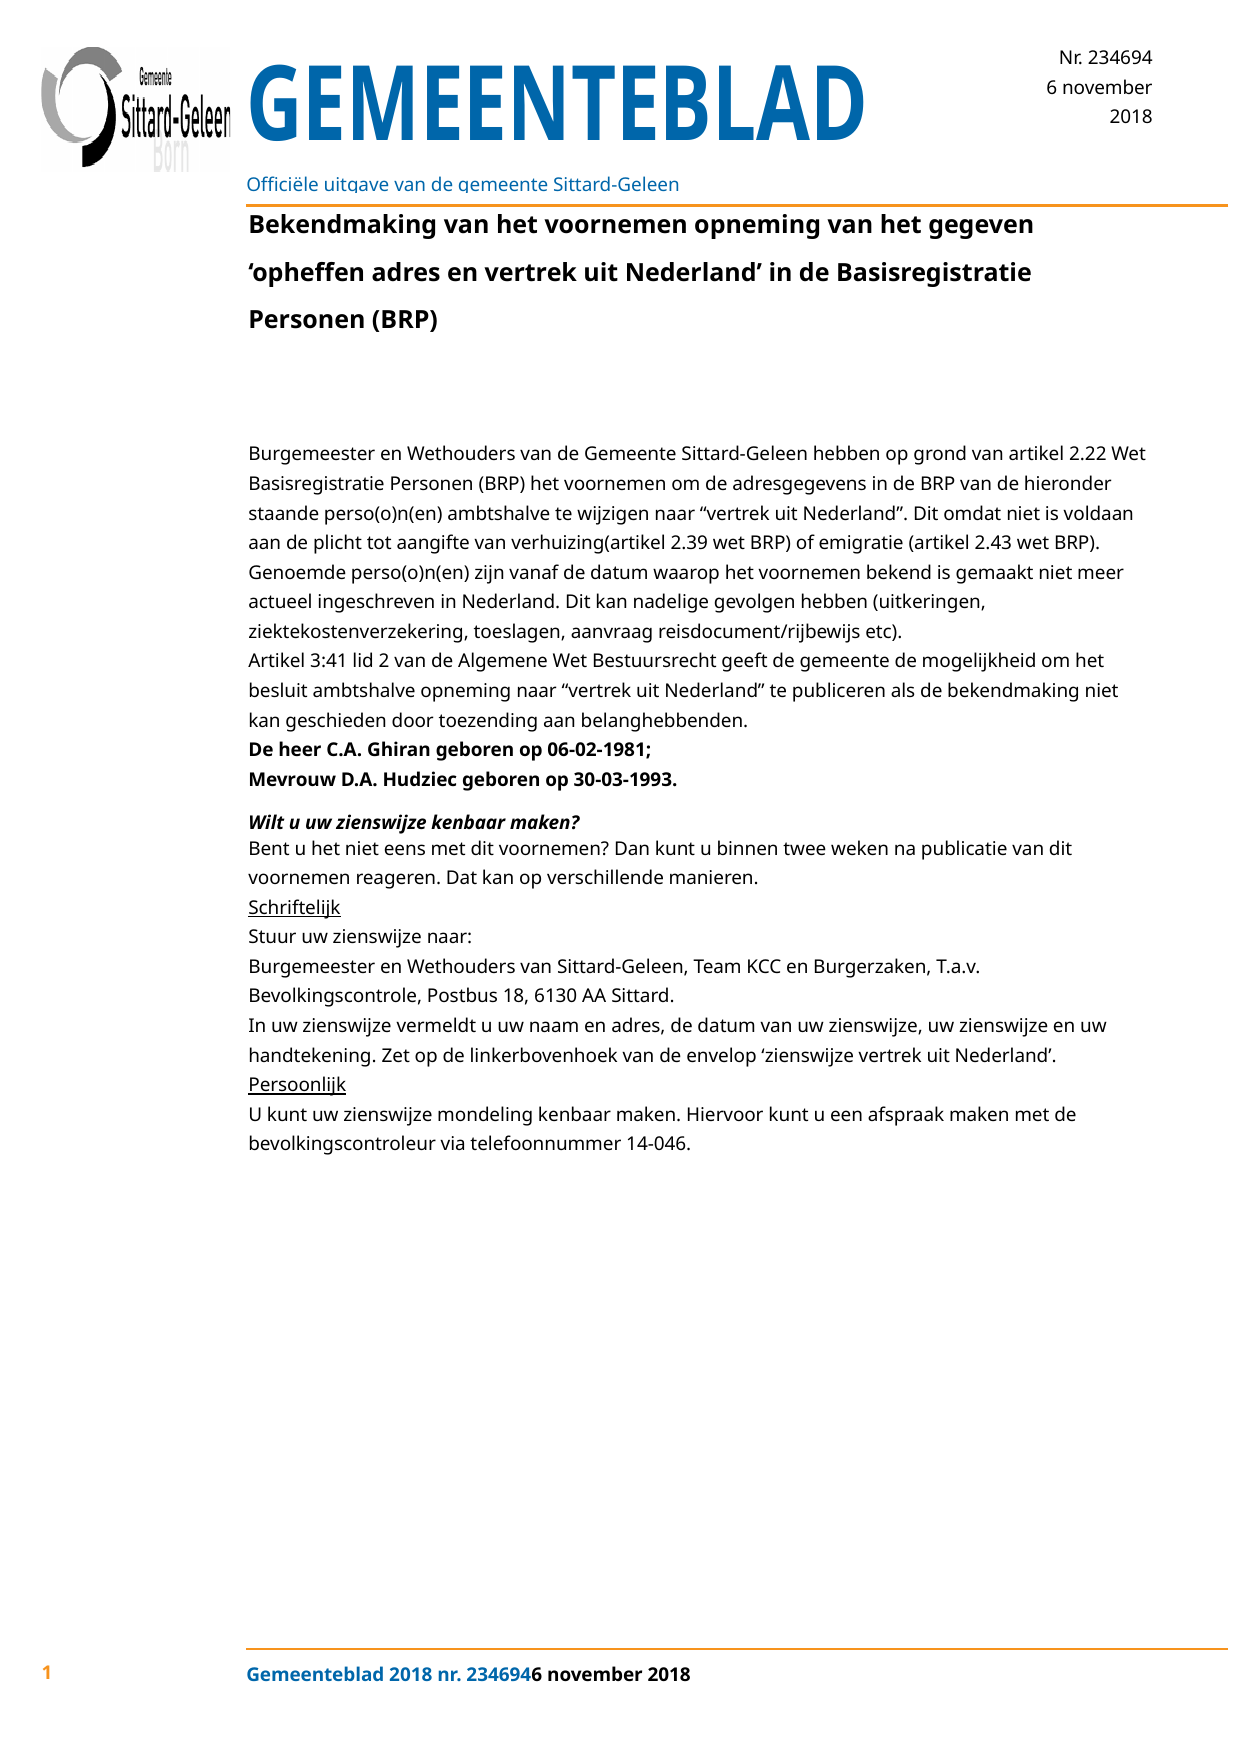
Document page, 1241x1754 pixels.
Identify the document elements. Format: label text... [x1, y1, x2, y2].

text Wilt u uw zienswijze kenbaar maken? [248, 809, 1152, 835]
text Bekendmaking van het voornemen opneming van het gegeven ‘opheffen adres en vertrek uit Nederland’ in de Basisregistratie Personen (BRP) [248, 207, 1152, 336]
picture [41, 47, 231, 172]
text Schriftelijk [248, 894, 1152, 920]
text U kunt uw zienswijze mondeling kenbaar maken. Hiervoor kunt u een afspraak maken met de bevolkingscontroleur via telefoonnummer 14-046. [248, 1101, 1152, 1156]
text Bent u het niet eens met dit voornemen? Dan kunt u binnen twee weken na publicatie van dit voornemen reageren. Dat kan op verschillende manieren. [248, 835, 1152, 890]
text Stuur uw zienswijze naar: [248, 923, 1152, 949]
text Mevrouw D.A. Hudziec geboren op 30-03-1993. [248, 766, 1152, 792]
text Burgemeester en Wethouders van Sittard-Geleen, Team KCC en Burgerzaken, T.a.v. Bevolkingscontrole, Postbus 18, 6130 AA Sittard. [248, 953, 1152, 1008]
text In uw zienswijze vermeldt u uw naam en adres, de datum van uw zienswijze, uw zienswijze en uw handtekening. Zet op de linkerbovenhoek van de envelop ‘zienswijze vertrek uit Nederland’. [248, 1012, 1152, 1068]
text Artikel 3:41 lid 2 van de Algemene Wet Bestuursrecht geeft de gemeente de mogelijkheid om het besluit ambtshalve opneming naar “vertrek uit Nederland” te publiceren als de bekendmaking niet kan geschieden door toezending aan belanghebbenden. [248, 648, 1152, 732]
text De heer C.A. Ghiran geboren op 06-02-1981; [248, 736, 1152, 762]
text Persoonlijk [248, 1071, 1152, 1097]
text Burgemeester en Wethouders van de Gemeente Sittard-Geleen hebben op grond van artikel 2.22 Wet Basisregistratie Personen (BRP) het voornemen om de adresgegevens in de BRP van de hieronder staande perso(o)n(en) ambtshalve te wijzigen naar “vertrek uit Nederland”. Dit omdat niet is voldaan aan de plicht tot aangifte van verhuizing(artikel 2.39 wet BRP) of emigratie (artikel 2.43 wet BRP). Genoemde perso(o)n(en) zijn vanaf de datum waarop het voornemen bekend is gemaakt niet meer actueel ingeschreven in Nederland. Dit kan nadelige gevolgen hebben (uitkeringen, ziektekostenverzekering, toeslagen, aanvraag reisdocument/rijbewijs etc). [248, 441, 1152, 644]
